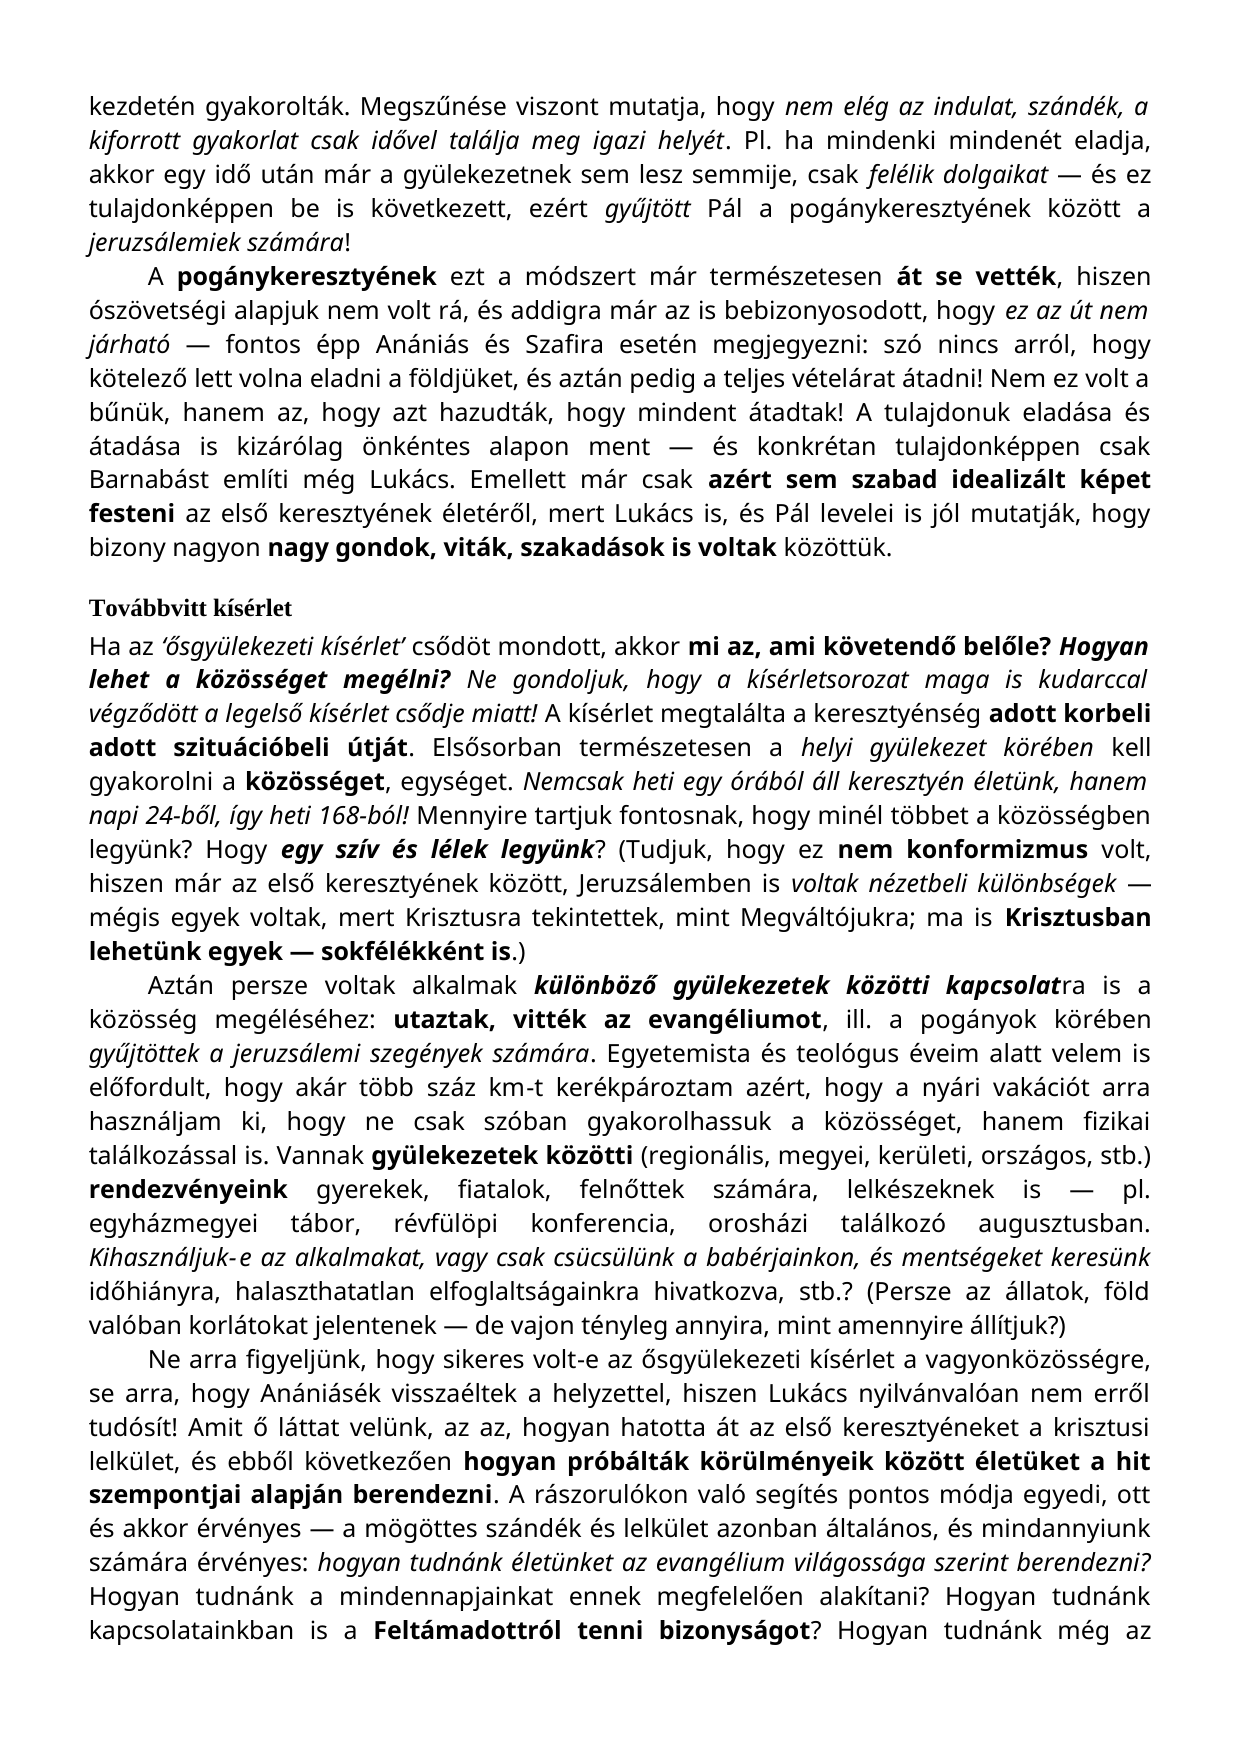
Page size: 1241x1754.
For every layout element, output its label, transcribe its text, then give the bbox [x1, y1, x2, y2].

text Aztán persze voltak alkalmak különböző gyülekezetek közötti kapcsolatra is a közösség megéléséhez: utaztak, vitték az evangéliumot, ill. a pogányok körében gyűjtöttek a jeruzsálemi szegények számára. Egyetemista és teológus éveim alatt velem is előfordult, hogy akár több száz km‑t kerékpároztam azért, hogy a nyári vakációt arra használjam ki, hogy ne csak szóban gyakorolhassuk a közösséget, hanem fizikai találkozással is. Vannak gyülekezetek közötti (regionális, megyei, kerületi, országos, stb.) rendezvényeink gyerekek, fiatalok, felnőttek számára, lelkészeknek is ― pl. egyházmegyei tábor, révfülöpi konferencia, orosházi találkozó augusztusban. Kihasználjuk‑e az alkalmakat, vagy csak csücsülünk a babérjainkon, és mentségeket keresünk időhiányra, halaszthatatlan elfoglaltságainkra hivatkozva, stb.? (Persze az állatok, föld valóban korlátokat jelentenek ― de vajon tényleg annyira, mint amennyire állítjuk?) [88, 968, 1152, 1341]
subtitle Továbbvitt kísérlet [88, 593, 1152, 622]
text A pogánykeresztyének ezt a módszert már természetesen át se vették, hiszen ószövetségi alapjuk nem volt rá, és addigra már az is bebizonyosodott, hogy ez az út nem járható ― fontos épp Anániás és Szafira esetén megjegyezni: szó nincs arról, hogy kötelező lett volna eladni a földjüket, és aztán pedig a teljes vételárat átadni! Nem ez volt a bűnük, hanem az, hogy azt hazudták, hogy mindent átadtak! A tulajdonuk eladása és átadása is kizárólag önkéntes alapon ment ― és konkrétan tulajdonképpen csak Barnabást említi még Lukács. Emellett már csak azért sem szabad idealizált képet festeni az első keresztyének életéről, mert Lukács is, és Pál levelei is jól mutatják, hogy bizony nagyon nagy gondok, viták, szakadások is voltak közöttük. [88, 258, 1152, 564]
text Ha az ‘ősgyülekezeti kísérlet’ csődöt mondott, akkor mi az, ami követendő belőle? Hogyan lehet a közösséget megélni? Ne gondoljuk, hogy a kísérletsorozat maga is kudarccal végződött a legelső kísérlet csődje miatt! A kísérlet megtalálta a keresztyénség adott korbeli adott szituációbeli útját. Elsősorban természetesen a helyi gyülekezet körében kell gyakorolni a közösséget, egységet. Nemcsak heti egy órából áll keresztyén életünk, hanem napi 24-ből, így heti 168-ból! Mennyire tartjuk fontosnak, hogy minél többet a közösségben legyünk? Hogy egy szív és lélek legyünk? (Tudjuk, hogy ez nem konformizmus volt, hiszen már az első keresztyének között, Jeruzsálemben is voltak nézetbeli különbségek ― mégis egyek voltak, mert Krisztusra tekintettek, mint Megváltójukra; ma is Krisztusban lehetünk egyek ― sokfélékként is.) [88, 628, 1152, 968]
text Ne arra figyeljünk, hogy sikeres volt‑e az ősgyülekezeti kísérlet a vagyonközösségre, se arra, hogy Anániásék visszaéltek a helyzettel, hiszen Lukács nyilvánvalóan nem erről tudósít! Amit ő láttat velünk, az az, hogyan hatotta át az első keresztyéneket a krisztusi lelkület, és ebből következően hogyan próbálták körülményeik között életüket a hit szempontjai alapján berendezni. A rászorulókon való segítés pontos módja egyedi, ott és akkor érvényes ― a mögöttes szándék és lelkület azonban általános, és mindannyiunk számára érvényes: hogyan tudnánk életünket az evangélium világossága szerint berendezni? Hogyan tudnánk a mindennapjainkat ennek megfelelően alakítani? Hogyan tudnánk kapcsolatainkban is a Feltámadottról tenni bizonyságot? Hogyan tudnánk még az [88, 1341, 1152, 1647]
text kezdetén gyakorolták. Megszűnése viszont mutatja, hogy nem elég az indulat, szándék, a kiforrott gyakorlat csak idővel találja meg igazi helyét. Pl. ha mindenki mindenét eladja, akkor egy idő után már a gyülekezetnek sem lesz semmije, csak felélik dolgaikat ― és ez tulajdonképpen be is következett, ezért gyűjtött Pál a pogánykeresztyének között a jeruzsálemiek számára! [88, 88, 1152, 258]
